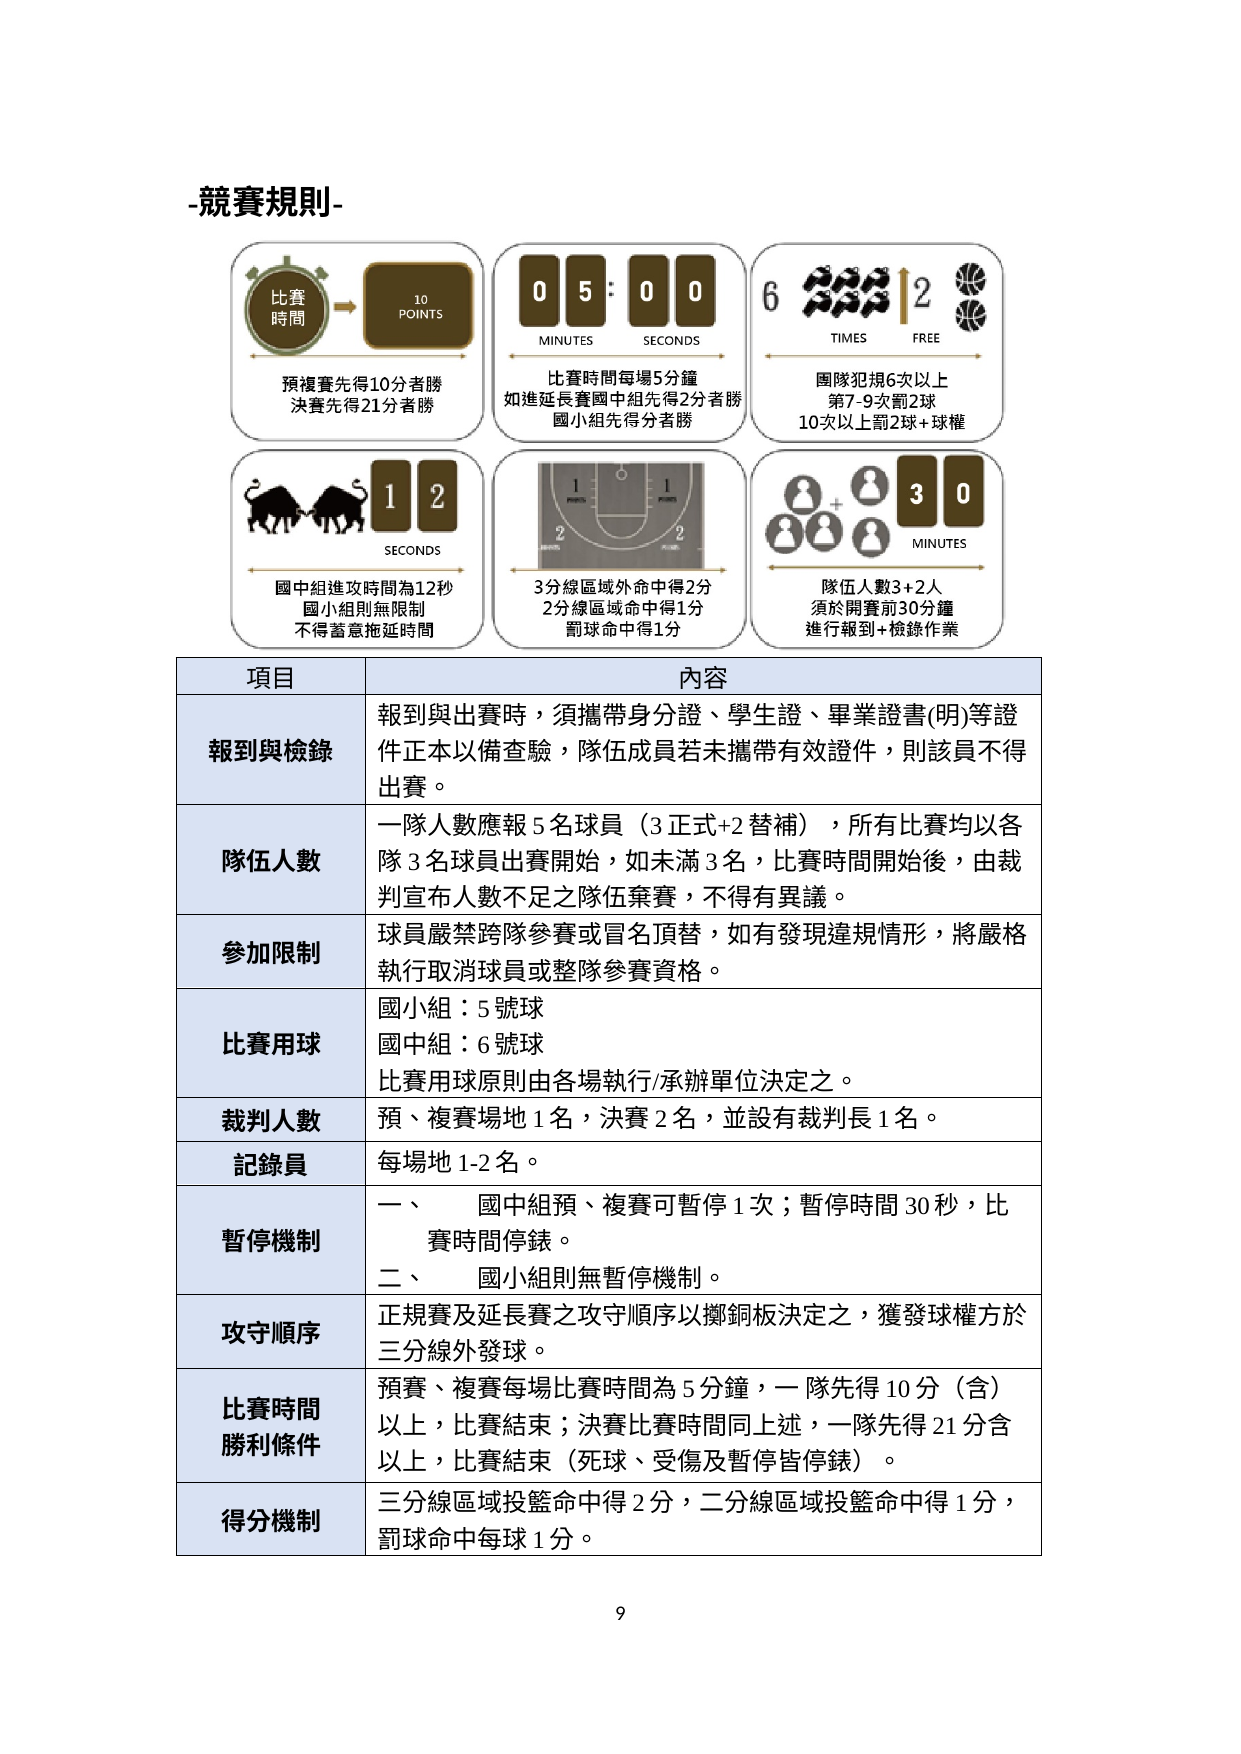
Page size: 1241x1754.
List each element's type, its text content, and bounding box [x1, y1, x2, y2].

table_cell 記錄員 [177, 1142, 365, 1184]
table_header 項目 [177, 658, 365, 694]
table_cell 國小組：5號球 國中組：6號球 比賽用球原則由各場執行/承辦單位決定之。 [366, 989, 1041, 1097]
table_cell 報到與檢錄 [177, 695, 365, 804]
table_cell 每場地1-2名。 [366, 1142, 1041, 1184]
table_cell 預賽、複賽每場比賽時間為5分鐘，一 隊先得10分（含）以上，比賽結束；決賽比賽時間同上述，一隊先得21分含以上，比賽結束（死球、受傷及暫停皆停錶）。 [366, 1369, 1041, 1482]
table_header 內容 [366, 658, 1041, 694]
table_cell 三分線區域投籃命中得2分，二分線區域投籃命中得1分，罰球命中每球1分。 [366, 1483, 1041, 1555]
table_cell 比賽時間 勝利條件 [177, 1369, 365, 1482]
table_cell 一隊人數應報5名球員（3正式+2替補），所有比賽均以各隊 3名球員出賽開始，如未滿3名，比賽時間開始後，由裁判宣布人數不足之隊伍棄賽，不得有異議。 [366, 805, 1041, 914]
table_cell 正規賽及延長賽之攻守順序以擲銅板決定之，獲發球權方於三分線外發球。 [366, 1295, 1041, 1368]
table_cell 比賽用球 [177, 989, 365, 1097]
text -競賽規則- [187, 162, 1053, 237]
table_cell 預、複賽場地1名，決賽2名，並設有裁判長1名。 [366, 1098, 1041, 1141]
table_cell 報到與出賽時，須攜帶身分證、學生證、畢業證書(明)等證件正本以備查驗，隊伍成員若未攜帶有效證件，則該員不得出賽。 [366, 695, 1041, 804]
table_cell 攻守順序 [177, 1295, 365, 1368]
table_cell 參加限制 [177, 915, 365, 987]
table_cell 球員嚴禁跨隊參賽或冒名頂替，如有發現違規情形，將嚴格執行取消球員或整隊參賽資格。 [366, 915, 1041, 987]
table_cell 裁判人數 [177, 1098, 365, 1141]
picture [222, 237, 1019, 657]
table_cell 得分機制 [177, 1483, 365, 1555]
table_cell 國中組預、複賽可暫停1次；暫停時間30秒，比賽時間停錶。 國小組則無暫停機制。 [366, 1186, 1041, 1294]
table_cell 暫停機制 [177, 1186, 365, 1294]
table_cell 隊伍人數 [177, 805, 365, 914]
